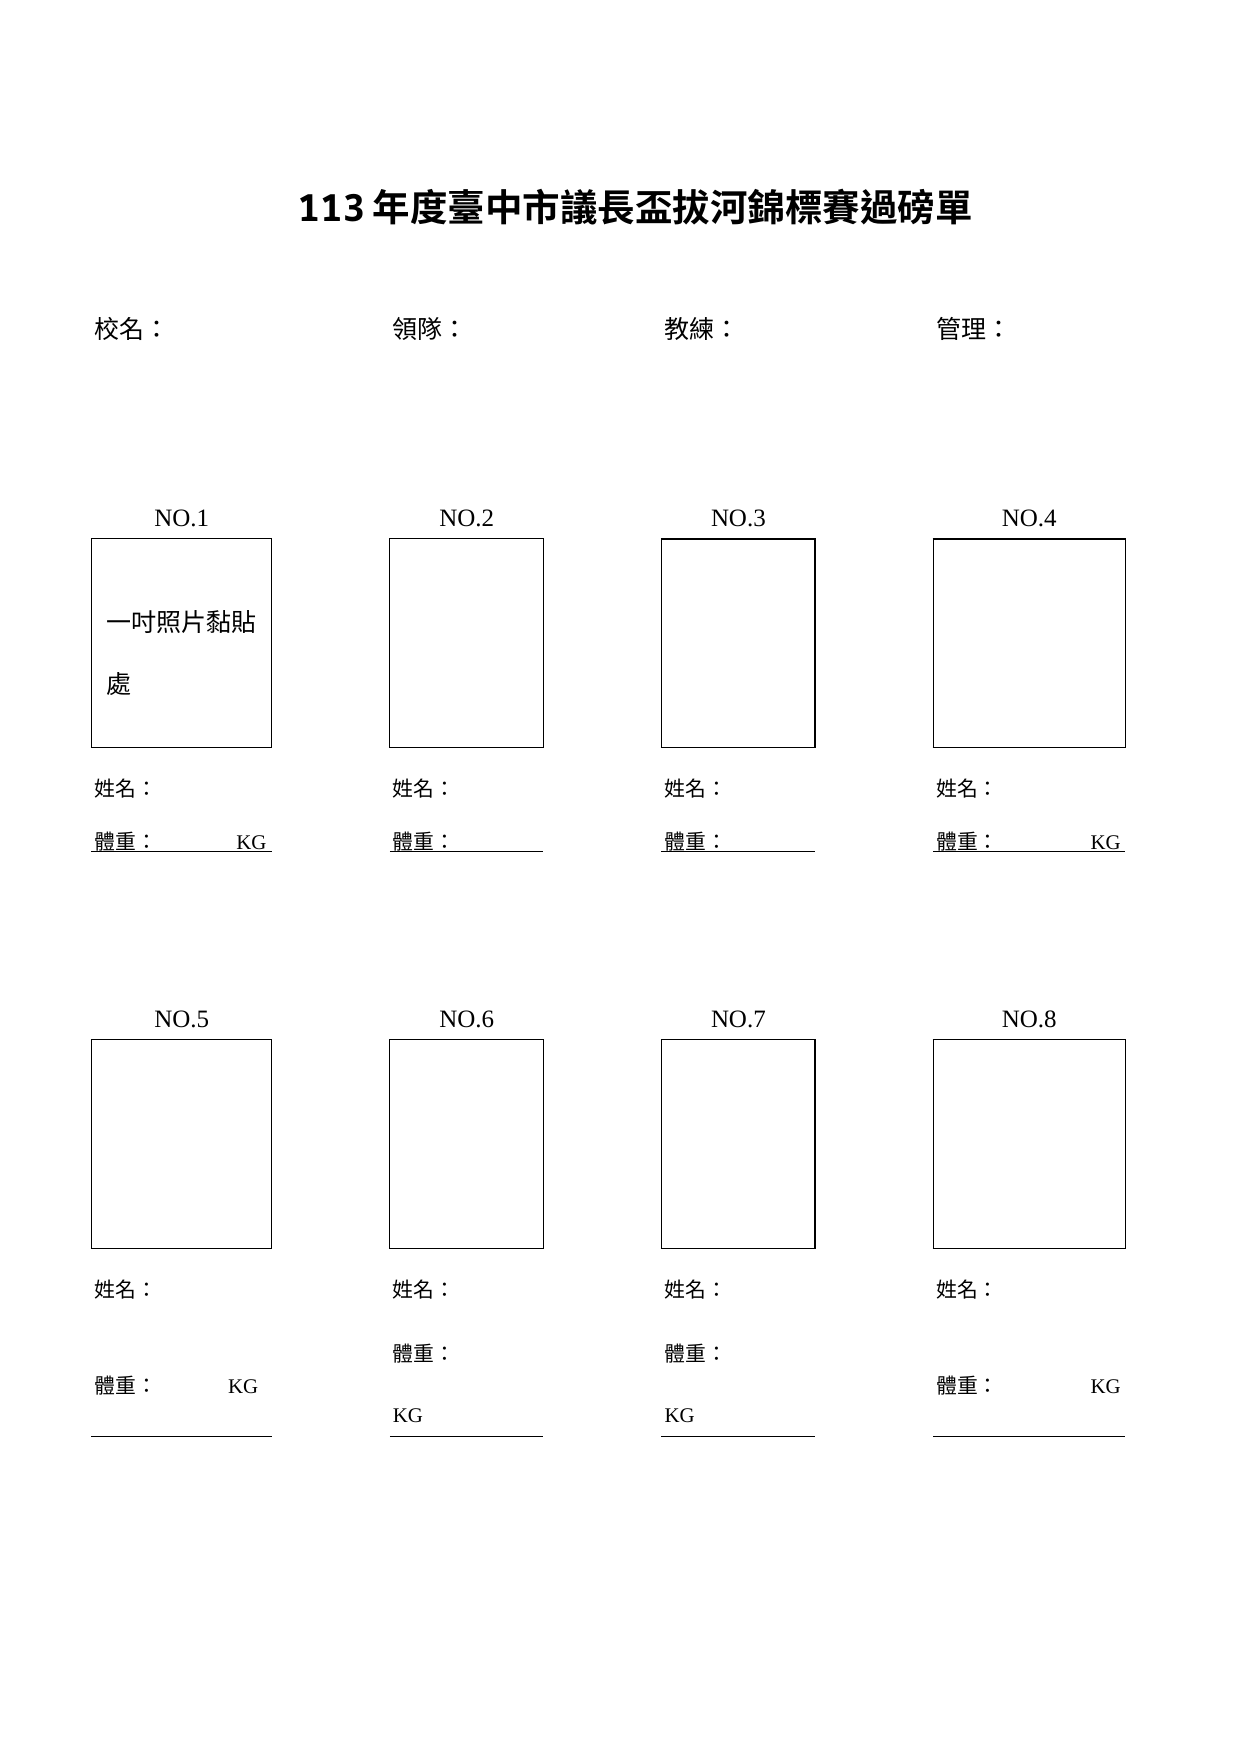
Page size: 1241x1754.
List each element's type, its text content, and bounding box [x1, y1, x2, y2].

table_cell [661, 1500, 815, 1562]
table_header 教練： [661, 226, 933, 351]
table_cell [662, 1040, 814, 1248]
table_cell 體重： KG [661, 1311, 815, 1436]
table_cell [272, 1436, 390, 1500]
table_cell [272, 1248, 390, 1311]
table_cell NO.4 [933, 476, 1125, 538]
table_cell [815, 1436, 933, 1500]
text 113年度臺中市議長盃拔河錦標賽過磅單 [118, 163, 1152, 226]
table_cell [543, 1311, 661, 1436]
table_cell [272, 977, 390, 1039]
table_cell [390, 539, 543, 747]
table_cell 姓名： [661, 1249, 815, 1311]
table_cell [91, 1437, 272, 1500]
table_cell [934, 540, 1125, 747]
table_cell [390, 852, 543, 914]
table_cell [91, 914, 272, 977]
table_cell NO.8 [933, 977, 1125, 1039]
table_cell [543, 1436, 661, 1500]
table_cell 體重： KG [91, 1311, 272, 1436]
table_cell [815, 1500, 933, 1562]
table_cell 姓名： [91, 1249, 272, 1311]
table_cell [815, 1311, 933, 1436]
table_cell 體重： KG [390, 799, 543, 851]
table_cell 體重： KG [91, 799, 272, 851]
table_cell 體重： KG [933, 1311, 1125, 1436]
table_cell [272, 914, 390, 977]
table_cell [543, 977, 661, 1039]
table_cell NO.7 [661, 977, 815, 1039]
table_cell [933, 351, 1125, 413]
table_cell [272, 1500, 390, 1562]
table_header 領隊： [390, 226, 661, 351]
table_cell [272, 1039, 389, 1248]
table_cell [544, 538, 661, 747]
table_cell [544, 1039, 661, 1248]
table_cell [934, 1040, 1125, 1248]
table_cell NO.6 [390, 977, 543, 1039]
table_cell 體重： KG [933, 799, 1125, 851]
table_cell 姓名： [390, 748, 543, 799]
table_cell [661, 914, 815, 977]
table_cell [661, 413, 815, 476]
table_cell NO.1 [91, 476, 272, 538]
table_cell [91, 852, 272, 914]
table_cell [272, 351, 390, 413]
table_cell [92, 1040, 271, 1248]
table_cell [543, 851, 661, 914]
table_cell [543, 799, 661, 851]
table_cell [661, 351, 815, 413]
table_cell [272, 476, 390, 538]
table_cell 體重： KG [390, 1311, 543, 1436]
table_cell NO.5 [91, 977, 272, 1039]
table_cell 體重： KG [661, 799, 815, 851]
table_cell 姓名： [661, 748, 815, 799]
table_cell [815, 1248, 933, 1311]
table_cell [933, 914, 1125, 977]
table_cell [390, 1437, 543, 1500]
table_cell [91, 351, 272, 413]
table_cell [390, 413, 543, 476]
table_cell [815, 799, 933, 851]
table_cell [933, 1437, 1125, 1500]
table_cell [933, 852, 1125, 914]
table_cell [661, 1437, 815, 1500]
table_cell [272, 747, 390, 799]
table_cell [272, 799, 390, 851]
table_cell [933, 413, 1125, 476]
table_cell [815, 747, 933, 799]
table_cell [272, 1311, 390, 1436]
table_cell [816, 538, 933, 747]
table_cell [272, 851, 390, 914]
table_cell NO.3 [661, 476, 815, 538]
table_header 校名： [91, 226, 390, 351]
table_cell [272, 413, 390, 476]
table_cell [543, 476, 661, 538]
table_cell [543, 1500, 661, 1562]
table_cell 一吋照片黏貼處 [92, 539, 271, 747]
table_cell [390, 1500, 543, 1562]
table_cell [543, 1248, 661, 1311]
table_cell [815, 476, 933, 538]
table_cell [543, 351, 661, 413]
table_cell [662, 540, 814, 747]
table_cell [272, 538, 389, 747]
table_cell 姓名： [933, 1249, 1125, 1311]
table_cell NO.2 [390, 476, 543, 538]
table_cell [543, 914, 661, 977]
table_header 管理： [933, 226, 1125, 351]
table_cell [390, 914, 543, 977]
table_cell 姓名： [933, 748, 1125, 799]
table_cell [661, 852, 815, 914]
table_cell [91, 1500, 272, 1562]
table_cell [543, 747, 661, 799]
table_cell [815, 851, 933, 914]
table_cell 姓名： [390, 1249, 543, 1311]
table_cell [816, 1039, 933, 1248]
table_cell 姓名： [91, 748, 272, 799]
table_cell [815, 351, 933, 413]
table_cell [91, 413, 272, 476]
table_cell [390, 351, 543, 413]
table_cell [815, 914, 933, 977]
table_cell [815, 977, 933, 1039]
table_cell [815, 413, 933, 476]
table_cell [543, 413, 661, 476]
table_cell [390, 1040, 543, 1248]
table_cell [933, 1500, 1125, 1562]
